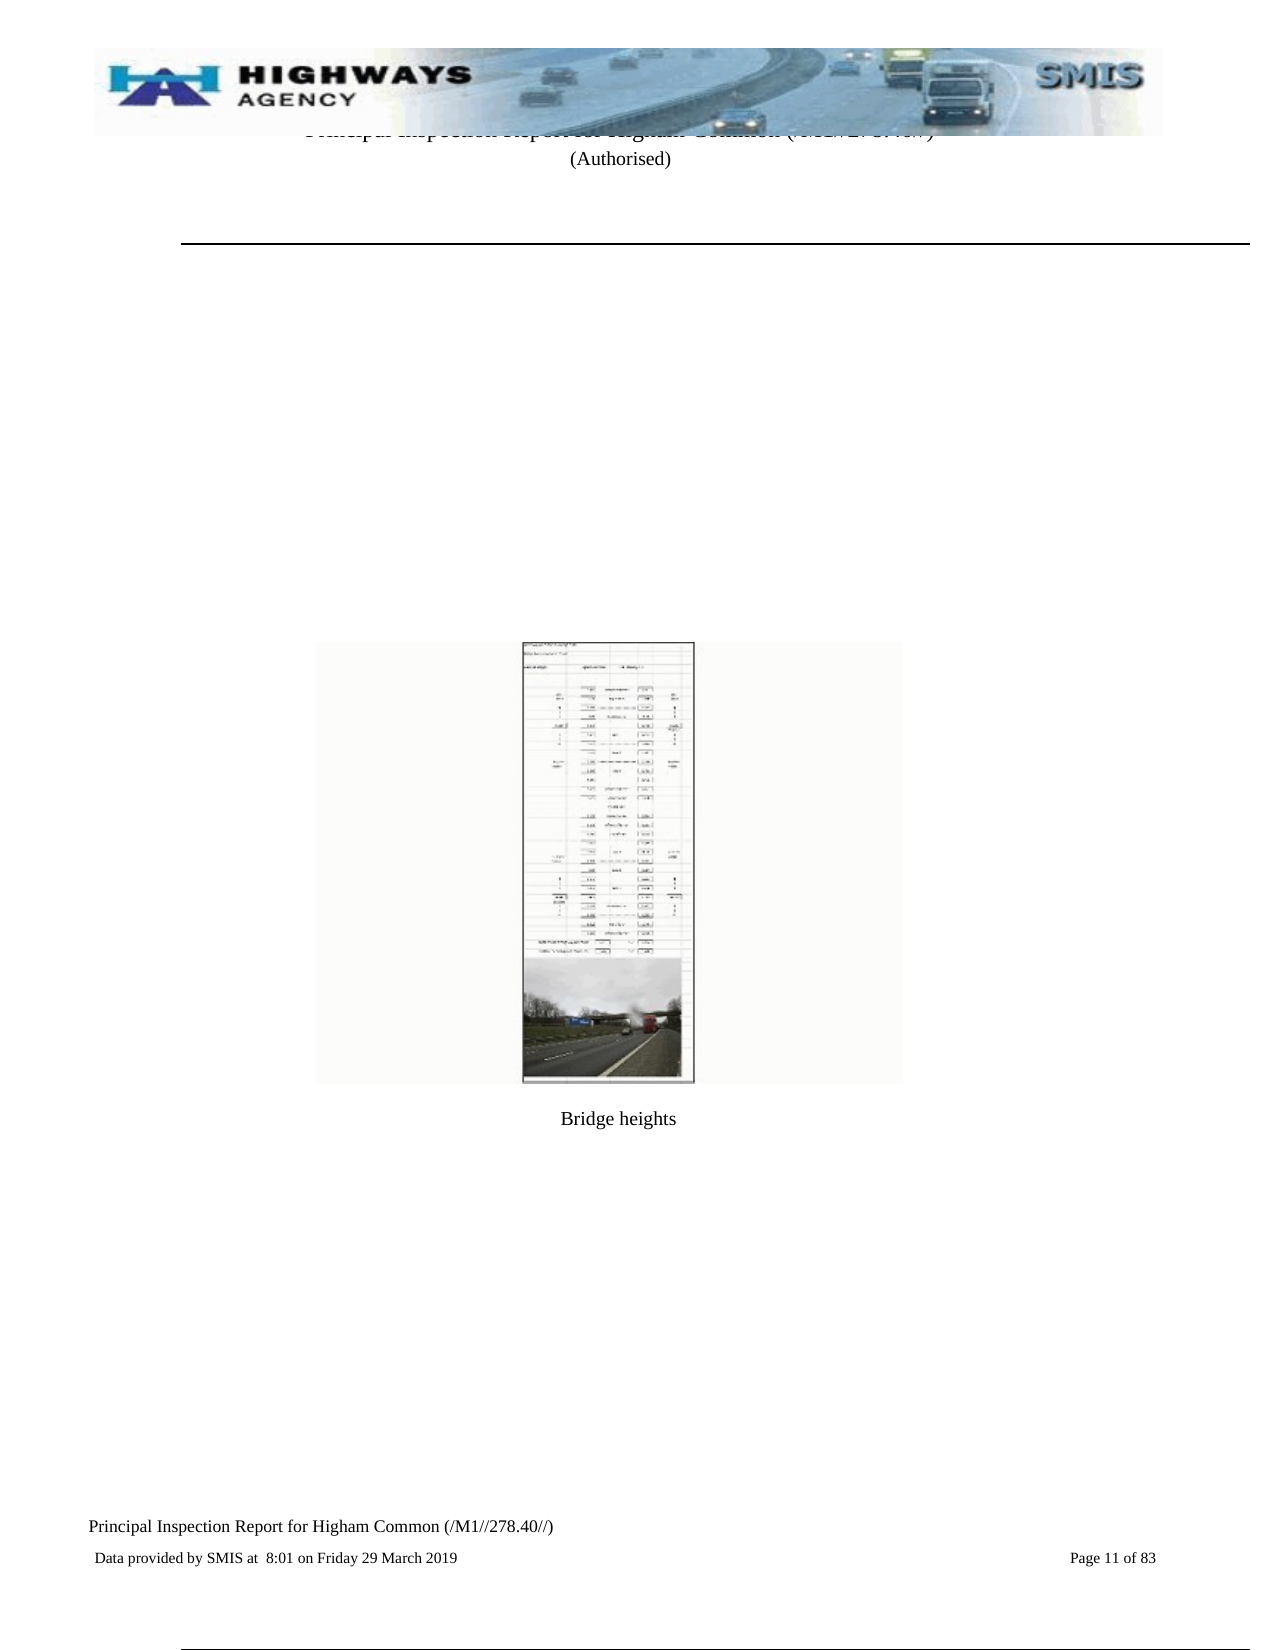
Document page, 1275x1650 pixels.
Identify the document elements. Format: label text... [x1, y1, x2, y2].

text Bridge heights [92, 1107, 1149, 1130]
